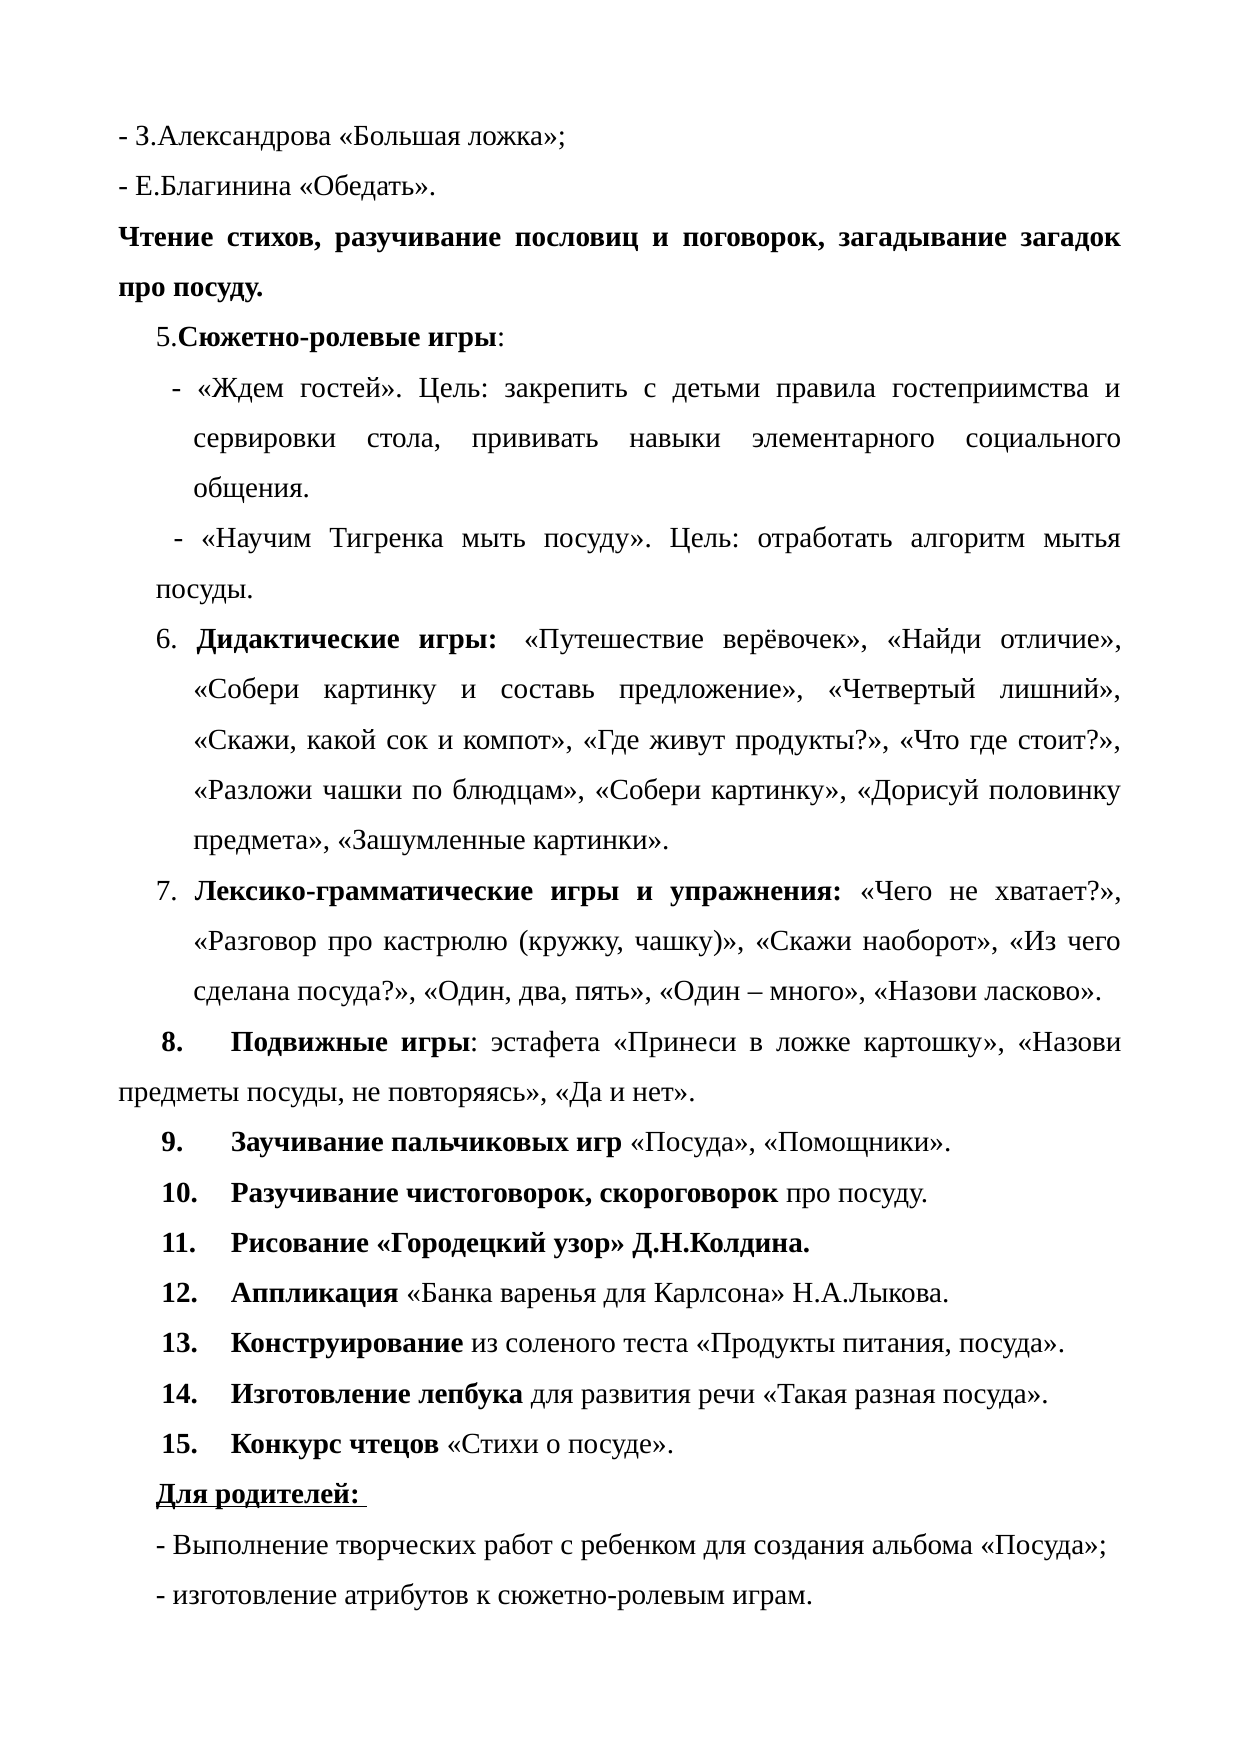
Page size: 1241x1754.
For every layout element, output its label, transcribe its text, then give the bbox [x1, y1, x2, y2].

text - изготовление атрибутов к сюжетно-ролевым играм. [156, 1577, 1122, 1611]
text - «Ждем гостей». Цель: закрепить с детьми правила гостеприимства и сервировки стола, прививать навыки элементарного социального общения. [156, 370, 1122, 504]
text - З.Александрова «Большая ложка»; [118, 118, 1122, 152]
text 6. Дидактические игры: «Путешествие верёвочек», «Найди отличие», «Собери картинку и составь предложение», «Четвертый лишний», «Скажи, какой сок и компот», «Где живут продукты?», «Что где стоит?», «Разложи чашки по блюдцам», «Собери картинку», «Дорисуй половинку предмета», «Зашумленные картинки». [156, 621, 1122, 856]
list Подвижные игры: эстафета «Принеси в ложке картошку», «Назови предметы посуды, не повторяясь», «Да и нет». [118, 1024, 1122, 1108]
list Аппликация «Банка варенья для Карлсона» Н.А.Лыкова. [118, 1275, 1122, 1309]
text 5.Сюжетно-ролевые игры: [156, 319, 1122, 353]
list Разучивание чистоговорок, скороговорок про посуду. [118, 1175, 1122, 1208]
text Чтение стихов, разучивание пословиц и поговорок, загадывание загадок про посуду. [118, 219, 1122, 303]
list Изготовление лепбука для развития речи «Такая разная посуда». [118, 1376, 1122, 1409]
list Конструирование из соленого теста «Продукты питания, посуда». [118, 1326, 1122, 1359]
list Рисование «Городецкий узор» Д.Н.Колдина. [118, 1225, 1122, 1258]
text - «Научим Тигренка мыть посуду». Цель: отработать алгоритм мытья посуды. [156, 521, 1122, 604]
text Для родителей: [156, 1477, 1122, 1510]
text - Выполнение творческих работ с ребенком для создания альбома «Посуда»; [156, 1527, 1122, 1560]
list Заучивание пальчиковых игр «Посуда», «Помощники». [118, 1124, 1122, 1158]
text 7. Лексико-грамматические игры и упражнения: «Чего не хватает?», «Разговор про кастрюлю (кружку, чашку)», «Скажи наоборот», «Из чего сделана посуда?», «Один, два, пять», «Один – много», «Назови ласково». [156, 873, 1122, 1007]
list Конкурс чтецов «Стихи о посуде». [118, 1426, 1122, 1460]
text - Е.Благинина «Обедать». [118, 168, 1122, 202]
